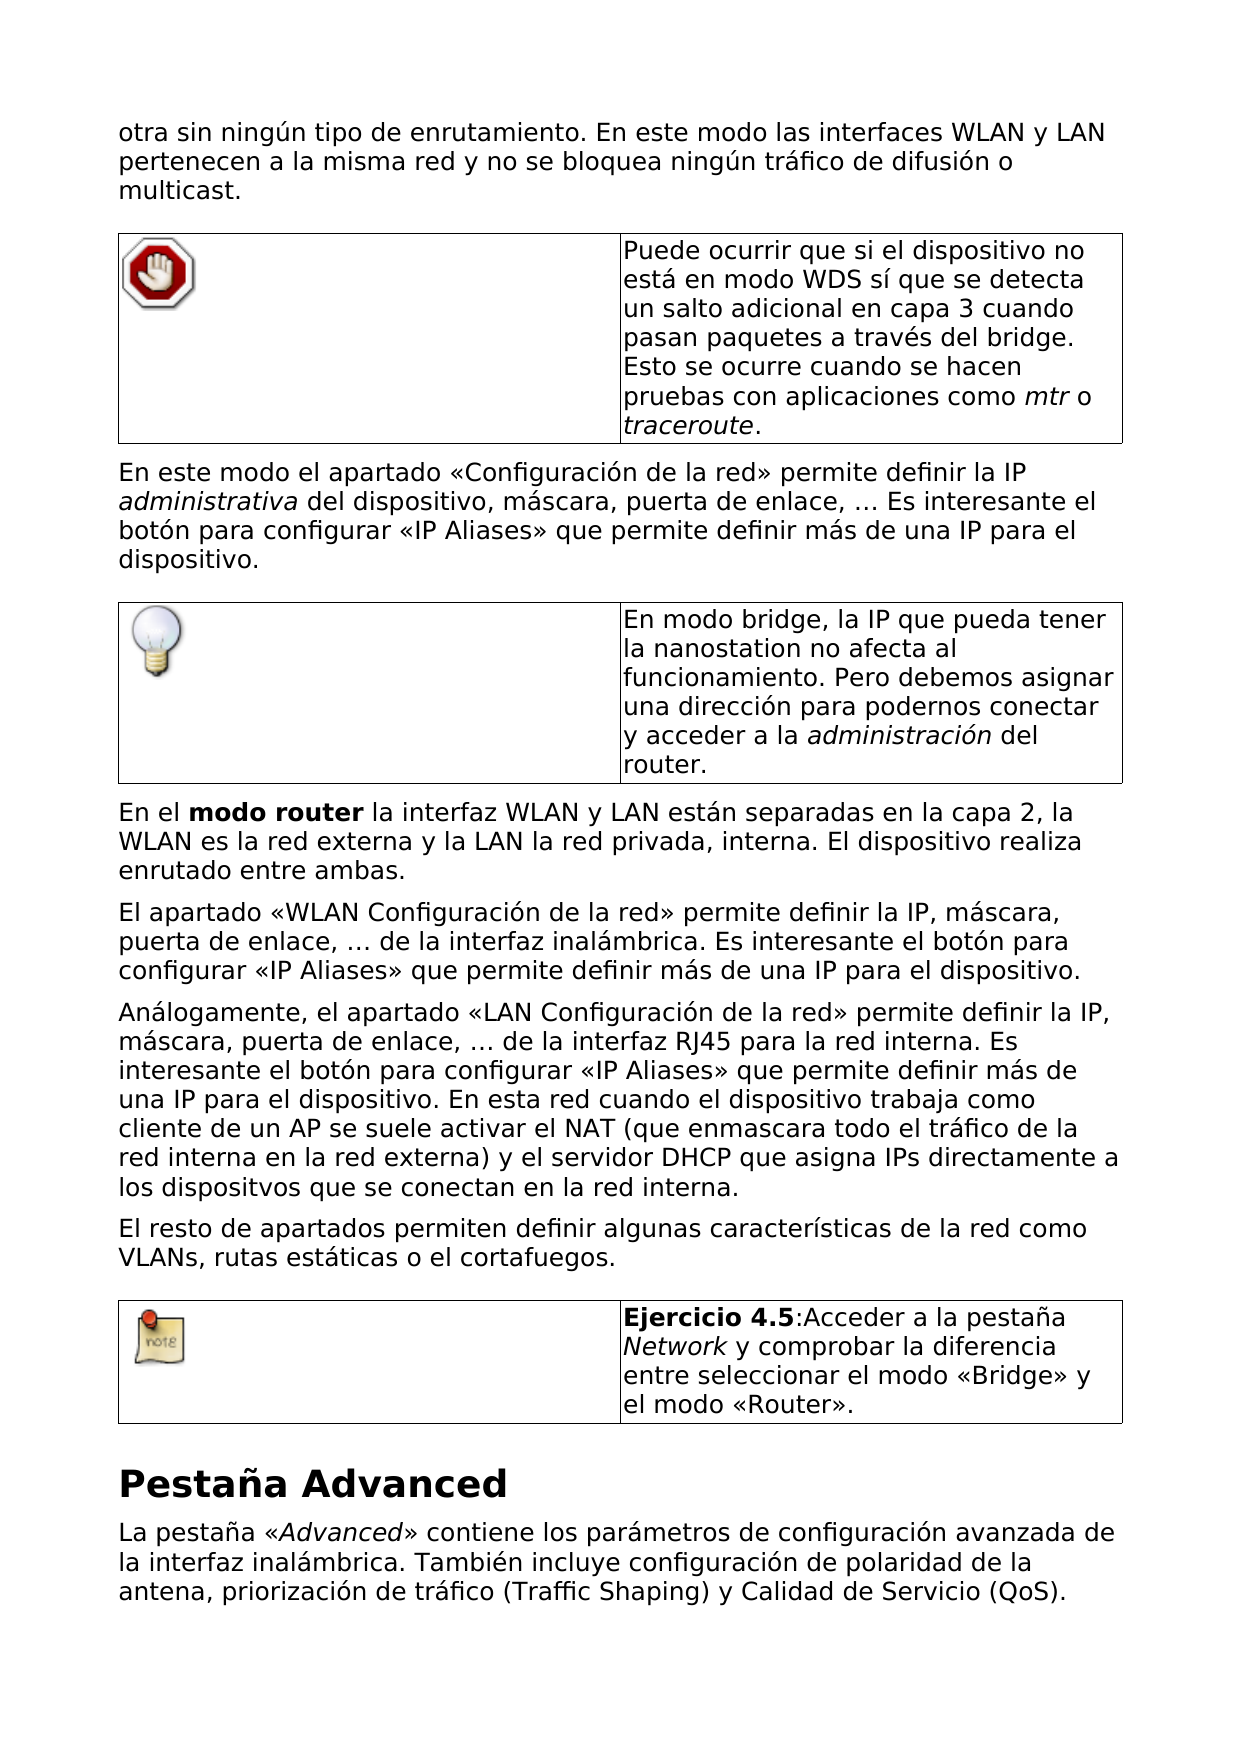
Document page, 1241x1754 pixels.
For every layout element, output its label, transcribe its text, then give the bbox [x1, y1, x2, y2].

picture [121, 1303, 197, 1378]
text En este modo el apartado «Configuración de la red» permite definir la IP administrativa del dispositivo, máscara, puerta de enlace, … Es interesante el botón para configurar «IP Aliases» que permite definir más de una IP para el dispositivo. [118, 458, 1122, 574]
picture [121, 605, 197, 680]
text En el modo router la interfaz WLAN y LAN están separadas en la capa 2, la WLAN es la red externa y la LAN la red privada, interna. El dispositivo realiza enrutado entre ambas. [118, 798, 1122, 885]
text El resto de apartados permiten definir algunas características de la red como VLANs, rutas estáticas o el cortafuegos. [118, 1214, 1122, 1273]
picture [121, 236, 197, 311]
text otra sin ningún tipo de enrutamiento. En este modo las interfaces WLAN y LAN pertenecen a la misma red y no se bloquea ningún tráfico de difusión o multicast. [118, 118, 1122, 206]
subtitle Pestaña Advanced [118, 1462, 1122, 1506]
table_header Ejercicio 4.5:Acceder a la pestaña Network y comprobar la diferencia entre seleccionar el modo «Bridge» y el modo «Router». [621, 1301, 1122, 1423]
table_header Puede ocurrir que si el dispositivo no está en modo WDS sí que se detecta un salto adicional en capa 3 cuando pasan paquetes a través del bridge. Esto se ocurre cuando se hacen pruebas con aplicaciones como mtr o traceroute. [621, 234, 1122, 443]
table_header En modo bridge, la IP que pueda tener la nanostation no afecta al funcionamiento. Pero debemos asignar una dirección para podernos conectar y acceder a la administración del router. [621, 603, 1122, 783]
text Análogamente, el apartado «LAN Configuración de la red» permite definir la IP, máscara, puerta de enlace, … de la interfaz RJ45 para la red interna. Es interesante el botón para configurar «IP Aliases» que permite definir más de una IP para el dispositivo. En esta red cuando el dispositivo trabaja como cliente de un AP se suele activar el NAT (que enmascara todo el tráfico de la red interna en la red externa) y el servidor DHCP que asigna IPs directamente a los dispositvos que se conectan en la red interna. [118, 998, 1122, 1202]
table_header [119, 603, 620, 783]
table_header [119, 234, 620, 443]
text El apartado «WLAN Configuración de la red» permite definir la IP, máscara, puerta de enlace, … de la interfaz inalámbrica. Es interesante el botón para configurar «IP Aliases» que permite definir más de una IP para el dispositivo. [118, 898, 1122, 985]
table_header [119, 1301, 620, 1423]
text La pestaña «Advanced» contiene los parámetros de configuración avanzada de la interfaz inalámbrica. También incluye configuración de polaridad de la antena, priorización de tráfico (Traffic Shaping) y Calidad de Servicio (QoS). [118, 1519, 1122, 1606]
